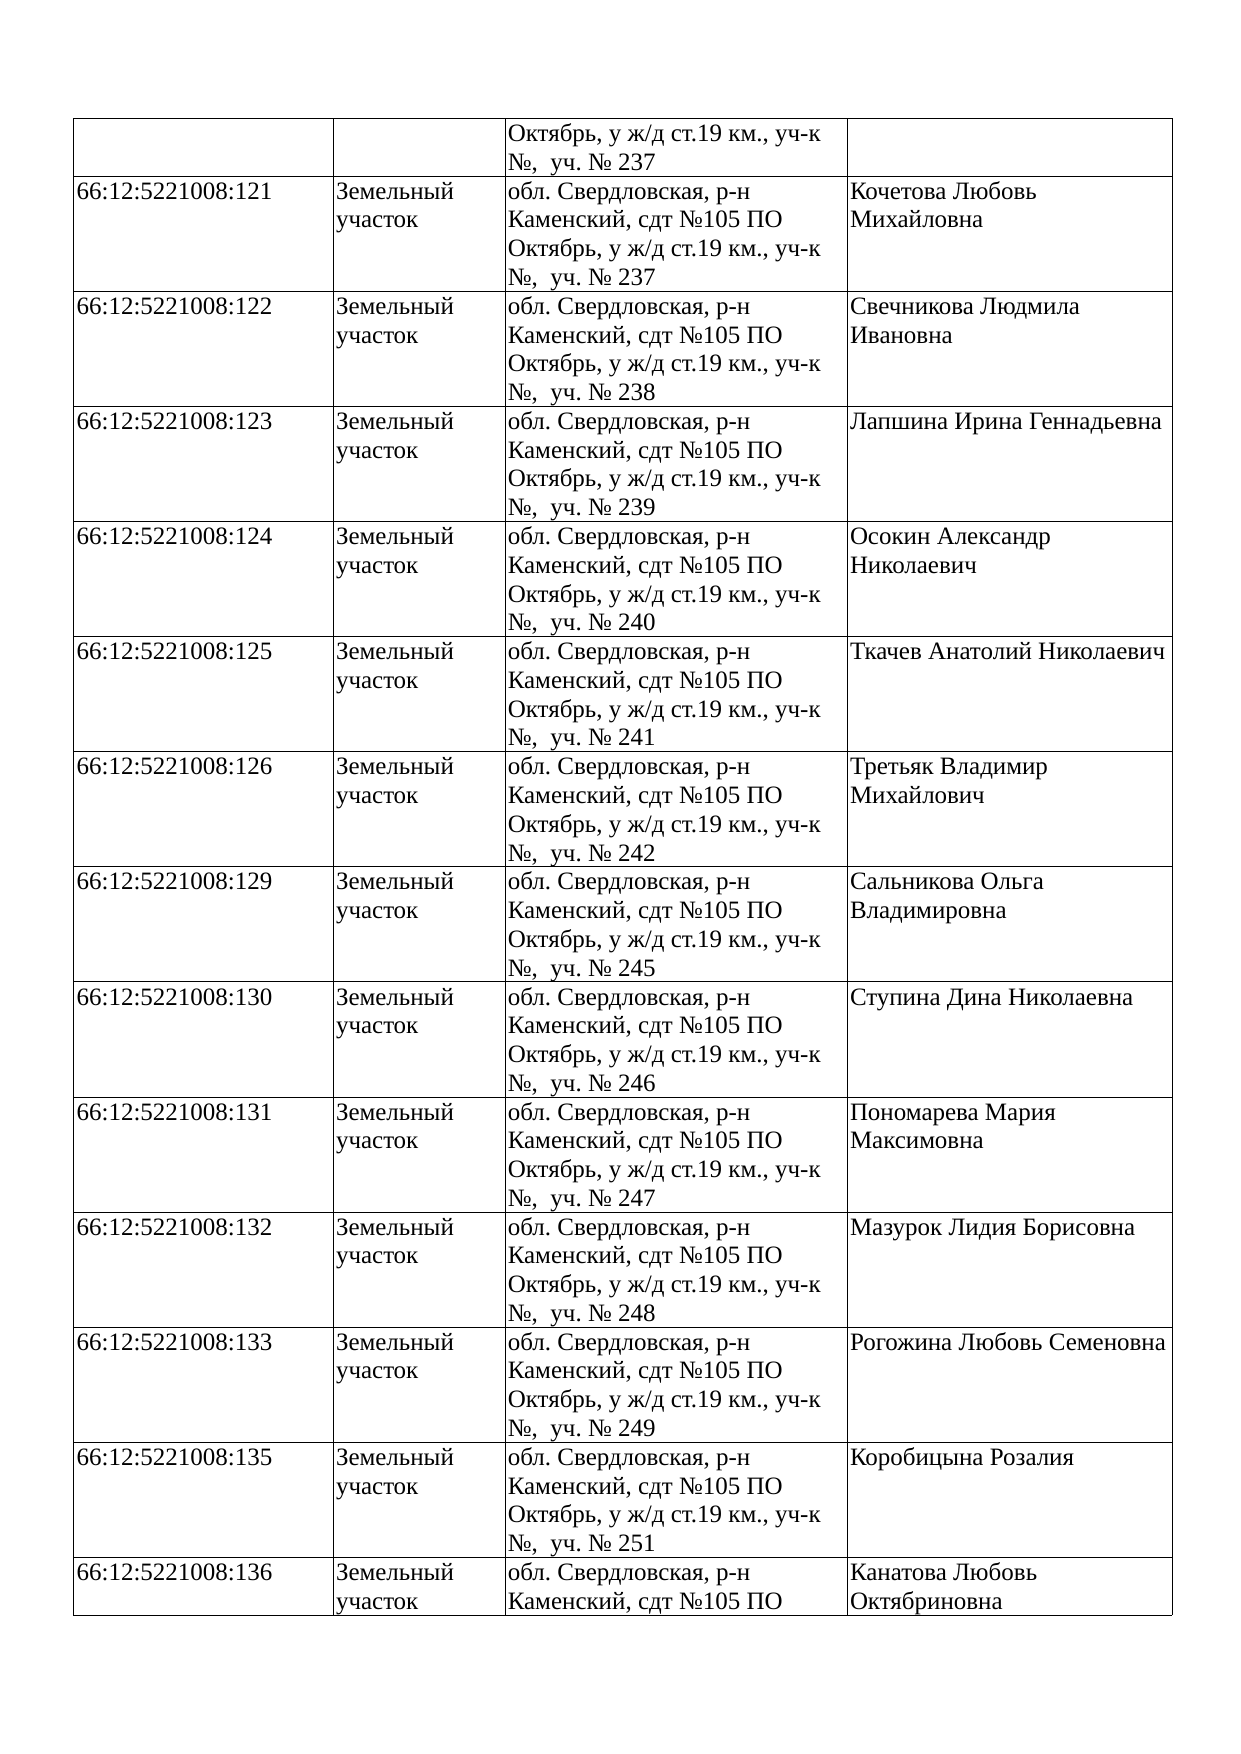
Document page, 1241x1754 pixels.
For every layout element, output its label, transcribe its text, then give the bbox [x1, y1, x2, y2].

table_cell 66:12:5221008:129 [74, 867, 333, 981]
table_cell обл. Свердловская, р-н Каменский, сдт №105 ПО Октябрь, у ж/д ст.19 км., уч-к №, уч. № 251 [506, 1443, 847, 1557]
table_cell обл. Свердловская, р-н Каменский, сдт №105 ПО Октябрь, у ж/д ст.19 км., уч-к №, уч. № 242 [506, 752, 847, 866]
table_cell Кочетова Любовь Михайловна [848, 177, 1172, 291]
table_cell Земельный участок [334, 1443, 505, 1557]
table_cell 66:12:5221008:126 [74, 752, 333, 866]
table_cell Ступина Дина Николаевна [848, 982, 1172, 1097]
table_cell [848, 119, 1172, 176]
table_cell Третьяк Владимир Михайлович [848, 752, 1172, 866]
table_cell Осокин Александр Николаевич [848, 522, 1172, 636]
table_cell Сальникова Ольга Владимировна [848, 867, 1172, 981]
table_cell Свечникова Людмила Ивановна [848, 292, 1172, 406]
table_cell 66:12:5221008:132 [74, 1213, 333, 1327]
table_cell Земельный участок [334, 177, 505, 291]
table_cell [74, 119, 333, 176]
table_cell Земельный участок [334, 522, 505, 636]
table_cell обл. Свердловская, р-н Каменский, сдт №105 ПО [506, 1558, 847, 1614]
table_cell Земельный участок [334, 407, 505, 521]
table_cell обл. Свердловская, р-н Каменский, сдт №105 ПО Октябрь, у ж/д ст.19 км., уч-к №, уч. № 245 [506, 867, 847, 981]
table_cell обл. Свердловская, р-н Каменский, сдт №105 ПО Октябрь, у ж/д ст.19 км., уч-к №, уч. № 241 [506, 637, 847, 751]
table_cell Рогожина Любовь Семеновна [848, 1328, 1172, 1442]
table_cell Земельный участок [334, 637, 505, 751]
table_cell обл. Свердловская, р-н Каменский, сдт №105 ПО Октябрь, у ж/д ст.19 км., уч-к №, уч. № 238 [506, 292, 847, 406]
table_cell 66:12:5221008:123 [74, 407, 333, 521]
table_cell [334, 119, 505, 176]
table_cell обл. Свердловская, р-н Каменский, сдт №105 ПО Октябрь, у ж/д ст.19 км., уч-к №, уч. № 248 [506, 1213, 847, 1327]
table_cell 66:12:5221008:136 [74, 1558, 333, 1614]
table_cell Пономарева Мария Максимовна [848, 1098, 1172, 1212]
table_cell обл. Свердловская, р-н Каменский, сдт №105 ПО Октябрь, у ж/д ст.19 км., уч-к №, уч. № 240 [506, 522, 847, 636]
table_cell Земельный участок [334, 292, 505, 406]
table_cell 66:12:5221008:133 [74, 1328, 333, 1442]
table_cell Земельный участок [334, 752, 505, 866]
table_cell 66:12:5221008:122 [74, 292, 333, 406]
table_cell Земельный участок [334, 982, 505, 1097]
table_cell 66:12:5221008:124 [74, 522, 333, 636]
table_cell Земельный участок [334, 1213, 505, 1327]
table_cell Октябрь, у ж/д ст.19 км., уч-к №, уч. № 237 [506, 119, 847, 176]
table_cell 66:12:5221008:130 [74, 982, 333, 1097]
table_cell Канатова Любовь Октябриновна [848, 1558, 1172, 1614]
table_cell 66:12:5221008:131 [74, 1098, 333, 1212]
table_cell обл. Свердловская, р-н Каменский, сдт №105 ПО Октябрь, у ж/д ст.19 км., уч-к №, уч. № 239 [506, 407, 847, 521]
table_cell обл. Свердловская, р-н Каменский, сдт №105 ПО Октябрь, у ж/д ст.19 км., уч-к №, уч. № 247 [506, 1098, 847, 1212]
table_cell Ткачев Анатолий Николаевич [848, 637, 1172, 751]
table_cell обл. Свердловская, р-н Каменский, сдт №105 ПО Октябрь, у ж/д ст.19 км., уч-к №, уч. № 246 [506, 982, 847, 1097]
table_cell Земельный участок [334, 1328, 505, 1442]
table_cell обл. Свердловская, р-н Каменский, сдт №105 ПО Октябрь, у ж/д ст.19 км., уч-к №, уч. № 249 [506, 1328, 847, 1442]
table_cell Мазурок Лидия Борисовна [848, 1213, 1172, 1327]
table_cell обл. Свердловская, р-н Каменский, сдт №105 ПО Октябрь, у ж/д ст.19 км., уч-к №, уч. № 237 [506, 177, 847, 291]
table_cell Земельный участок [334, 1098, 505, 1212]
table_cell 66:12:5221008:121 [74, 177, 333, 291]
table_cell Лапшина Ирина Геннадьевна [848, 407, 1172, 521]
table_cell Земельный участок [334, 1558, 505, 1614]
table_cell Земельный участок [334, 867, 505, 981]
table_cell Коробицына Розалия [848, 1443, 1172, 1557]
table_cell 66:12:5221008:135 [74, 1443, 333, 1557]
table_cell 66:12:5221008:125 [74, 637, 333, 751]
